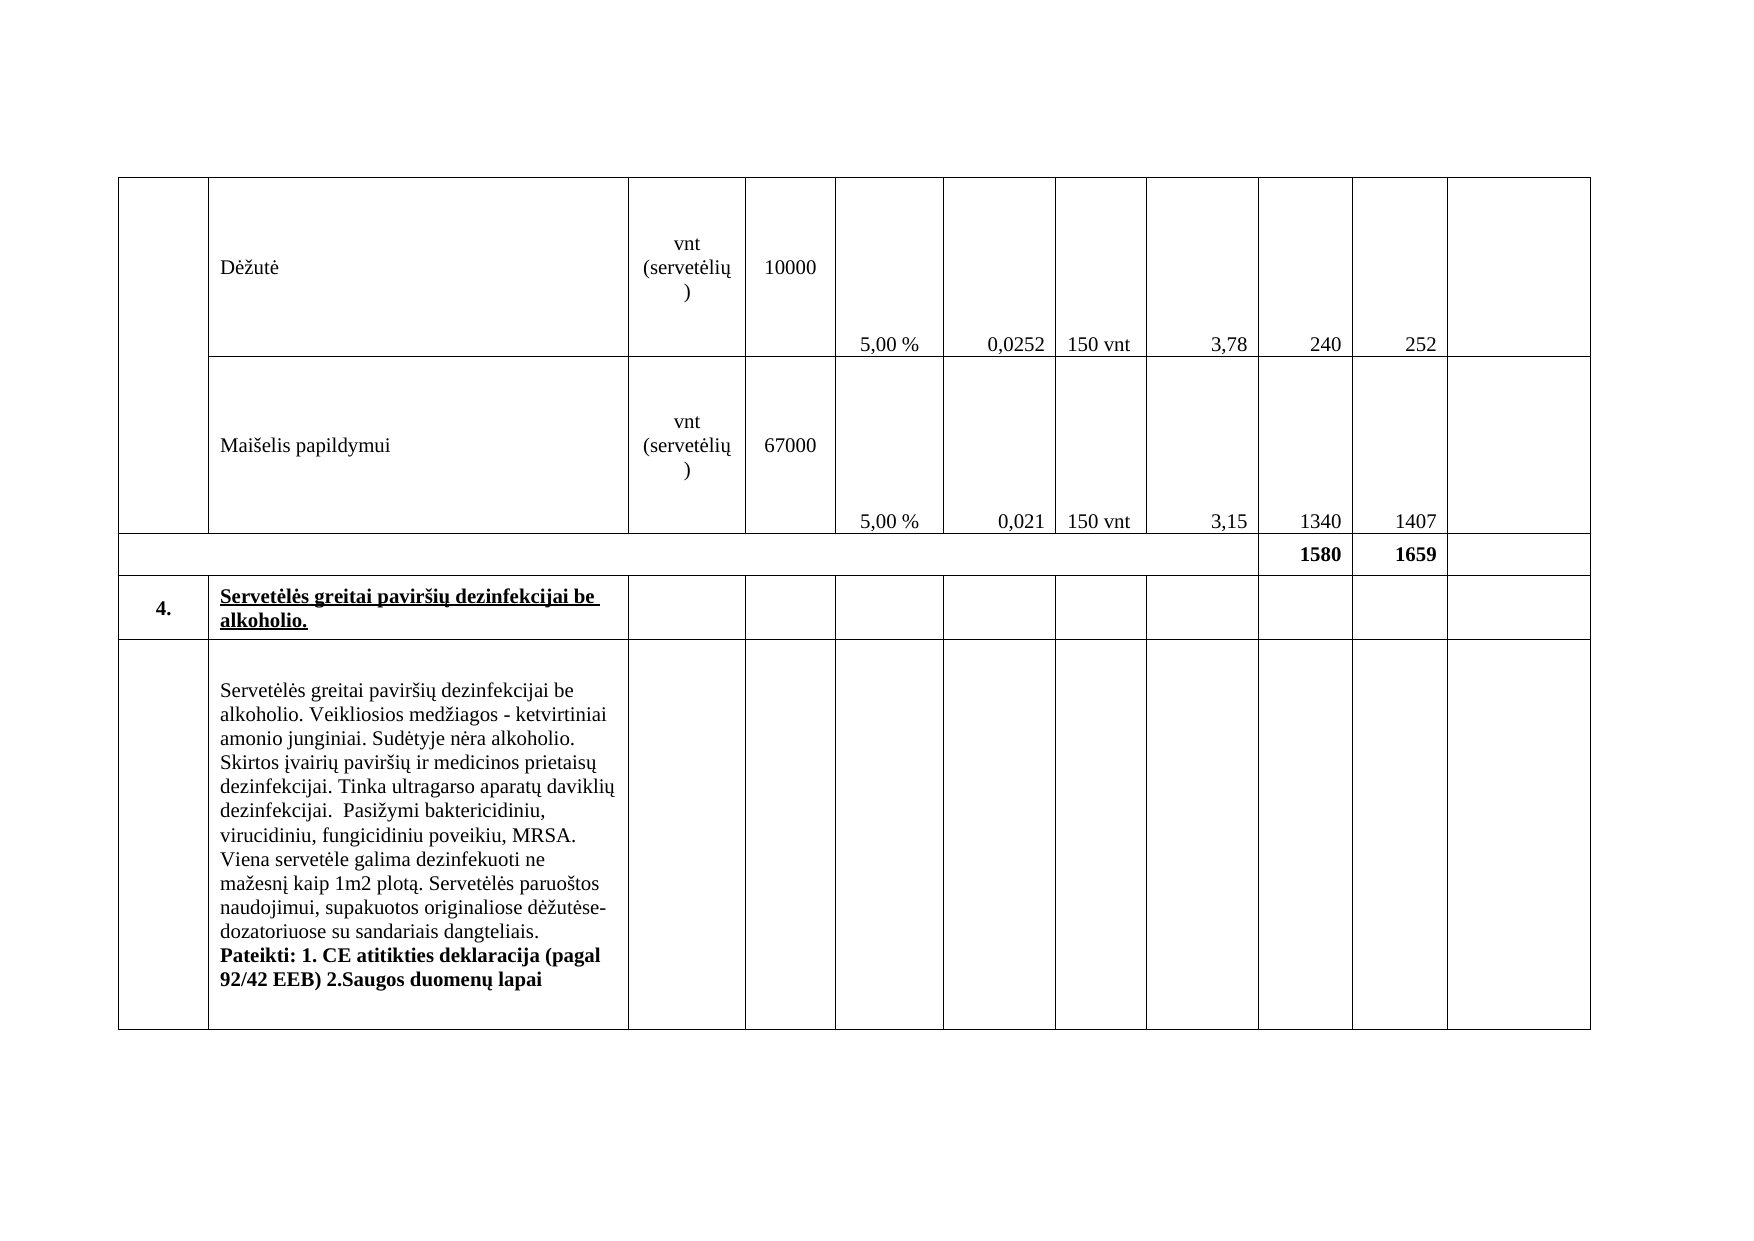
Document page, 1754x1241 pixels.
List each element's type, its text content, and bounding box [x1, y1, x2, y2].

table_cell 150 vnt [1056, 357, 1146, 533]
table_cell 1580 [1259, 534, 1352, 575]
table_cell [1448, 534, 1590, 575]
table_cell 0,021 [944, 357, 1055, 533]
table_cell Servetėlės greitai paviršių dezinfekcijai be alkoholio. [209, 576, 628, 639]
table_cell [1056, 576, 1146, 639]
table_cell 252 [1353, 178, 1447, 356]
table_cell Servetėlės greitai paviršių dezinfekcijai be alkoholio. Veikliosios medžiagos - ketvirtiniai amonio junginiai. Sudėtyje nėra alkoholio. Skirtos įvairių paviršių ir medicinos prietaisų dezinfekcijai. Tinka ultragarso aparatų daviklių dezinfekcijai. Pasižymi baktericidiniu, virucidiniu, fungicidiniu poveikiu, MRSA. Viena servetėle galima dezinfekuoti ne mažesnį kaip 1m2 plotą. Servetėlės paruoštos naudojimui, supakuotos originaliose dėžutėse-dozatoriuose su sandariais dangteliais. Pateikti: 1. CE atitikties deklaracija (pagal 92/42 EEB) 2.Saugos duomenų lapai [209, 640, 628, 1029]
table_cell [746, 576, 835, 639]
table_cell Dėžutė [209, 178, 628, 356]
table_cell [1353, 640, 1447, 1029]
table_cell Maišelis papildymui [209, 357, 628, 533]
table_cell [629, 576, 745, 639]
table_cell 1340 [1259, 357, 1352, 533]
table_cell vnt (servetėlių) [629, 178, 745, 356]
table_cell [836, 640, 943, 1029]
table_cell [1448, 576, 1590, 639]
table_cell 10000 [746, 178, 835, 356]
table_cell 5,00 % [836, 178, 943, 356]
table_cell [944, 640, 1055, 1029]
table_cell [119, 534, 1258, 575]
table_cell [1448, 640, 1590, 1029]
table_cell vnt (servetėlių) [629, 357, 745, 533]
table_cell [944, 576, 1055, 639]
table_cell [119, 178, 208, 533]
table_cell 1659 [1353, 534, 1447, 575]
table_cell [119, 640, 208, 1029]
table_cell 3,78 [1147, 178, 1258, 356]
table_cell [1353, 576, 1447, 639]
table_cell 1407 [1353, 357, 1447, 533]
table_cell 67000 [746, 357, 835, 533]
table_cell 5,00 % [836, 357, 943, 533]
table_cell 3,15 [1147, 357, 1258, 533]
table_cell [1259, 640, 1352, 1029]
table_cell 0,0252 [944, 178, 1055, 356]
table_cell [1448, 178, 1590, 356]
table_cell 4. [119, 576, 208, 639]
table_cell [1448, 357, 1590, 533]
table_cell [1056, 640, 1146, 1029]
table_cell [1259, 576, 1352, 639]
table_cell [836, 576, 943, 639]
table_cell [746, 640, 835, 1029]
table_cell [1147, 640, 1258, 1029]
table_cell [629, 640, 745, 1029]
table_cell 150 vnt [1056, 178, 1146, 356]
table_cell 240 [1259, 178, 1352, 356]
table_cell [1147, 576, 1258, 639]
